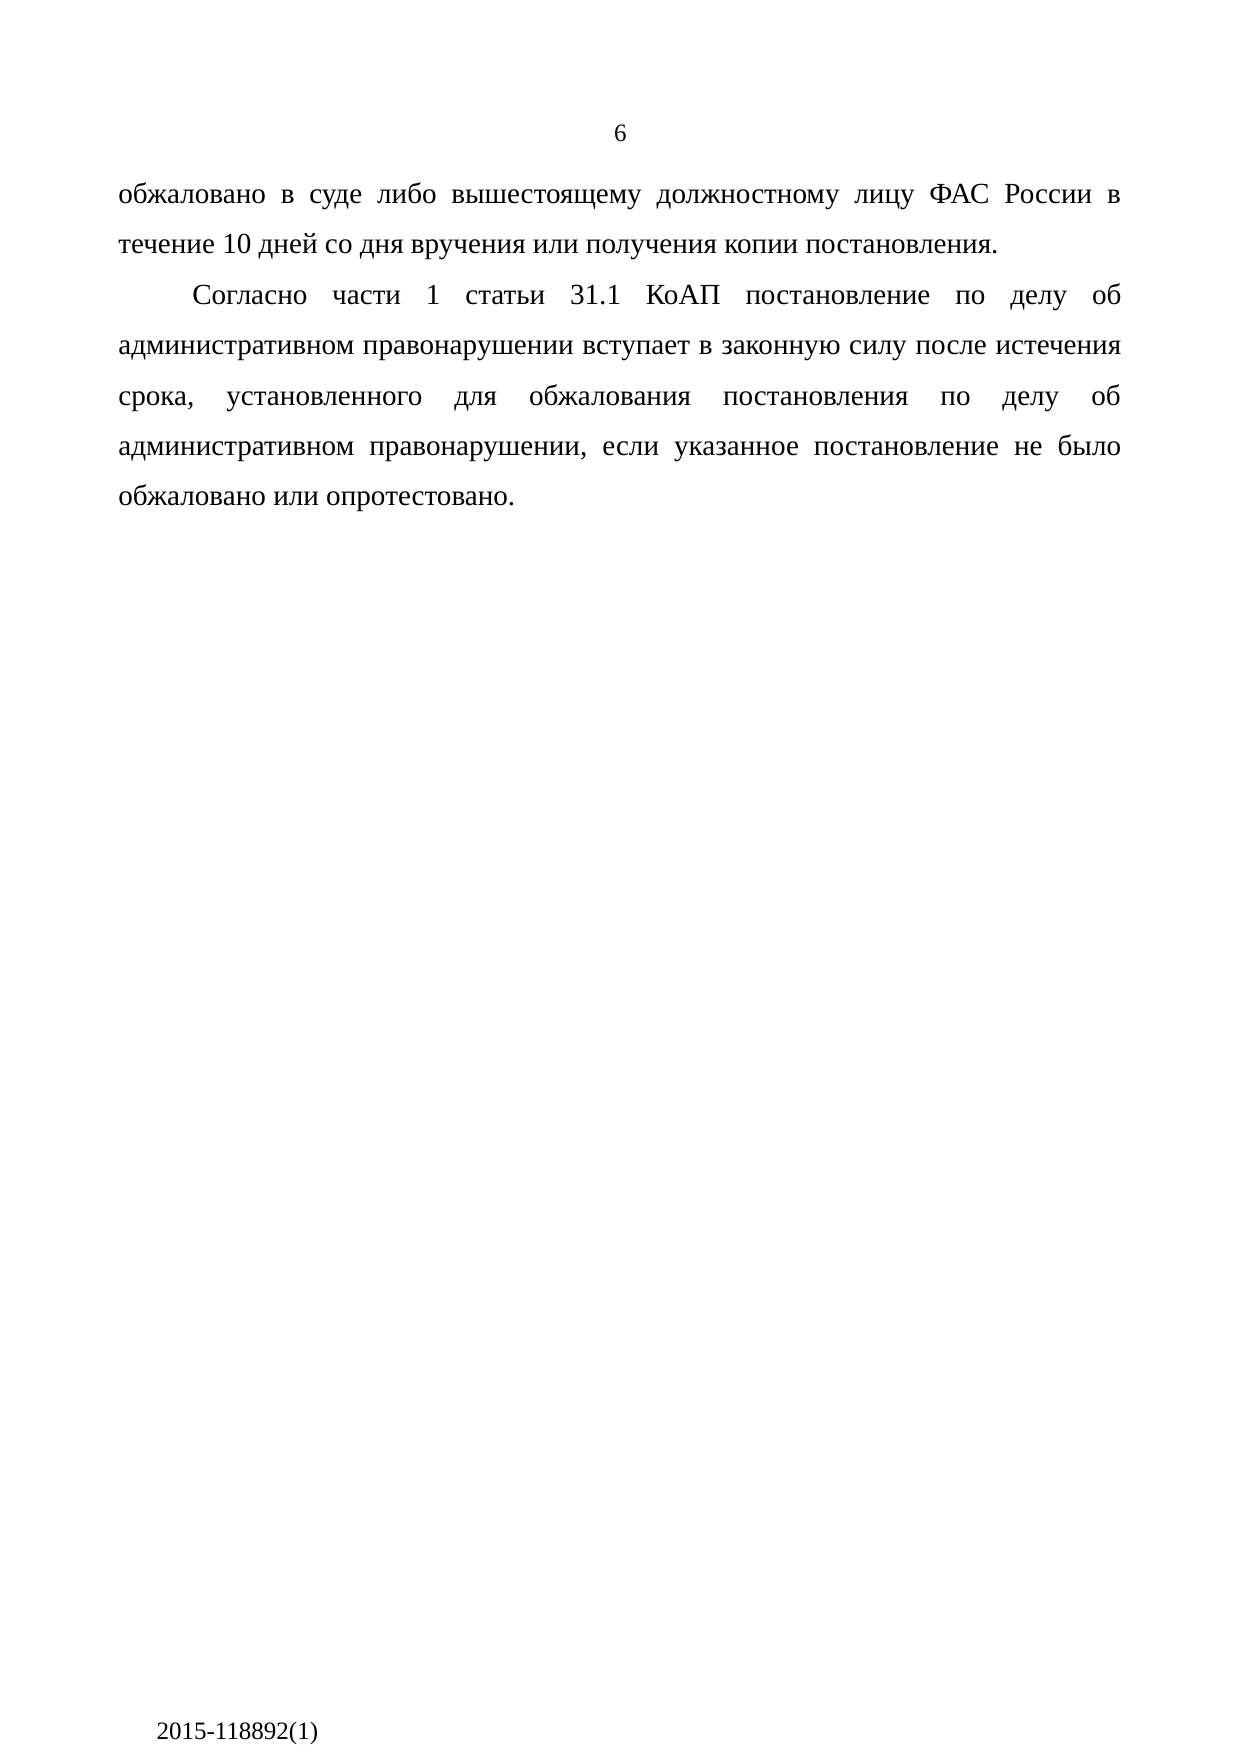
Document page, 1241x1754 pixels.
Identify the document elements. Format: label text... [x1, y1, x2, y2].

text Согласно части 1 статьи 31.1 КоАП постановление по делу об административном правонарушении вступает в законную силу после истечения срока, установленного для обжалования постановления по делу об административном правонарушении, если указанное постановление не было обжаловано или опротестовано. [118, 277, 1122, 512]
text обжаловано в суде либо вышестоящему должностному лицу ФАС России в течение 10 дней со дня вручения или получения копии постановления. [118, 176, 1122, 260]
